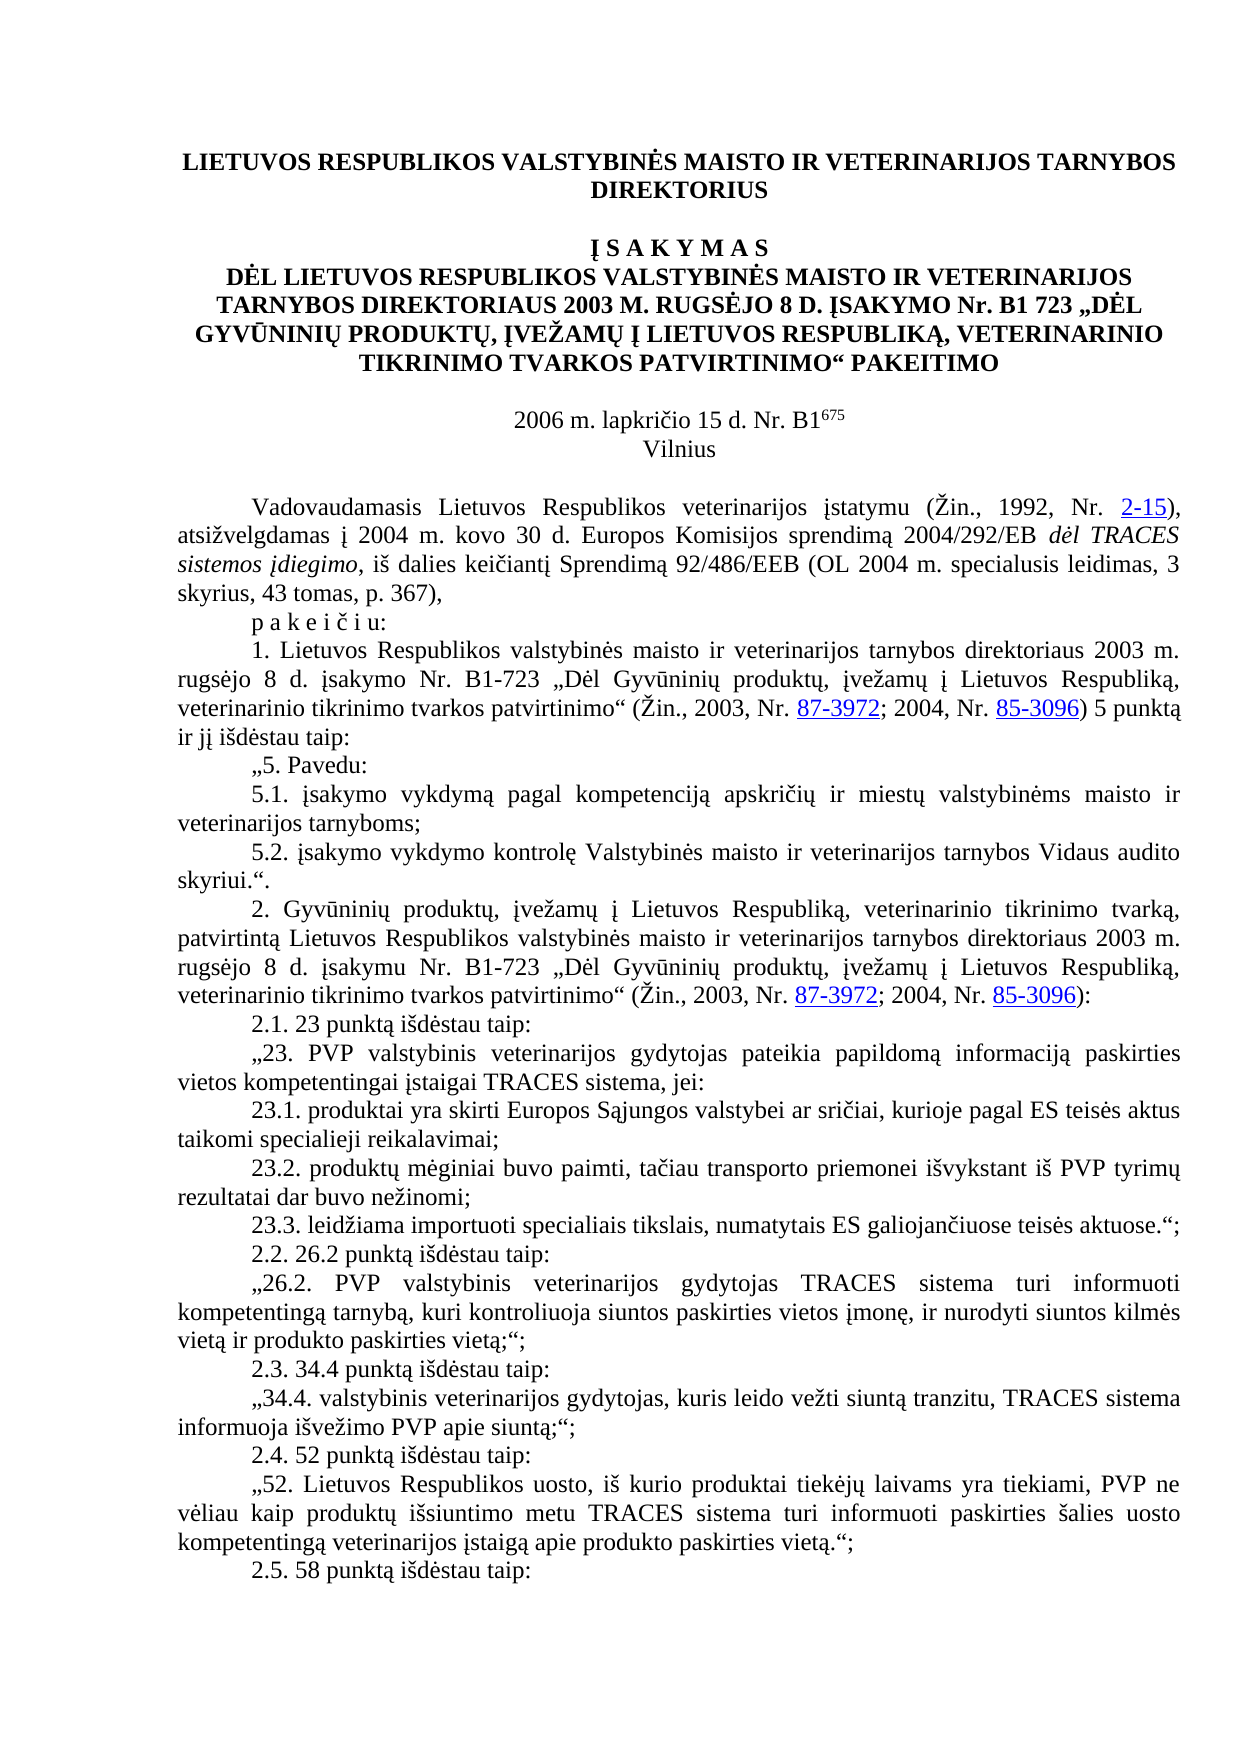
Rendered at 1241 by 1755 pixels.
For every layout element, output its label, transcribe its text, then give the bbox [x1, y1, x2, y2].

text 1. Lietuvos Respublikos valstybinės maisto ir veterinarijos tarnybos direktoriaus 2003 m. rugsėjo 8 d. įsakymo Nr. B1-723 „Dėl Gyvūninių produktų, įvežamų į Lietuvos Respubliką, veterinarinio tikrinimo tvarkos patvirtinimo“ (Žin., 2003, Nr. 87-3972; 2004, Nr. 85-3096) 5 punktą ir jį išdėstau taip: [177, 636, 1181, 751]
text 5.2. įsakymo vykdymo kontrolę Valstybinės maisto ir veterinarijos tarnybos Vidaus audito skyriui.“. [177, 837, 1181, 894]
text Į S A K Y M A S [177, 233, 1181, 262]
text DĖL LIETUVOS RESPUBLIKOS VALSTYBINĖS MAISTO IR VETERINARIJOS TARNYBOS DIREKTORIAUS 2003 M. RUGSĖJO 8 D. ĮSAKYMO Nr. B1 723 „DĖL GYVŪNINIŲ PRODUKTŲ, ĮVEŽAMŲ Į LIETUVOS RESPUBLIKĄ, VETERINARINIO TIKRINIMO TVARKOS PATVIRTINIMO“ PAKEITIMO [177, 262, 1181, 377]
text 2.2. 26.2 punktą išdėstau taip: [177, 1239, 1181, 1268]
text 2.3. 34.4 punktą išdėstau taip: [177, 1354, 1181, 1383]
text 2.4. 52 punktą išdėstau taip: [177, 1441, 1181, 1469]
text 2.5. 58 punktą išdėstau taip: [177, 1556, 1181, 1584]
text „34.4. valstybinis veterinarijos gydytojas, kuris leido vežti siuntą tranzitu, TRACES sistema informuoja išvežimo PVP apie siuntą;“; [177, 1383, 1181, 1441]
text 2.1. 23 punktą išdėstau taip: [177, 1009, 1181, 1038]
text 2. Gyvūninių produktų, įvežamų į Lietuvos Respubliką, veterinarinio tikrinimo tvarką, patvirtintą Lietuvos Respublikos valstybinės maisto ir veterinarijos tarnybos direktoriaus 2003 m. rugsėjo 8 d. įsakymu Nr. B1-723 „Dėl Gyvūninių produktų, įvežamų į Lietuvos Respubliką, veterinarinio tikrinimo tvarkos patvirtinimo“ (Žin., 2003, Nr. 87-3972; 2004, Nr. 85-3096): [177, 894, 1181, 1009]
text 5.1. įsakymo vykdymą pagal kompetenciją apskričių ir miestų valstybinėms maisto ir veterinarijos tarnyboms; [177, 779, 1181, 837]
text „5. Pavedu: [177, 751, 1181, 779]
text „23. PVP valstybinis veterinarijos gydytojas pateikia papildomą informaciją paskirties vietos kompetentingai įstaigai TRACES sistema, jei: [177, 1038, 1181, 1096]
text „52. Lietuvos Respublikos uosto, iš kurio produktai tiekėjų laivams yra tiekiami, PVP ne vėliau kaip produktų išsiuntimo metu TRACES sistema turi informuoti paskirties šalies uosto kompetentingą veterinarijos įstaigą apie produkto paskirties vietą.“; [177, 1469, 1181, 1556]
text 2006 m. lapkričio 15 d. Nr. B1675 [177, 406, 1181, 434]
text pakeičiu: [177, 607, 1181, 636]
text 23.3. leidžiama importuoti specialiais tikslais, numatytais ES galiojančiuose teisės aktuose.“; [177, 1211, 1181, 1239]
text 23.1. produktai yra skirti Europos Sąjungos valstybei ar sričiai, kurioje pagal ES teisės aktus taikomi specialieji reikalavimai; [177, 1096, 1181, 1153]
text „26.2. PVP valstybinis veterinarijos gydytojas TRACES sistema turi informuoti kompetentingą tarnybą, kuri kontroliuoja siuntos paskirties vietos įmonę, ir nurodyti siuntos kilmės vietą ir produkto paskirties vietą;“; [177, 1268, 1181, 1354]
text Vadovaudamasis Lietuvos Respublikos veterinarijos įstatymu (Žin., 1992, Nr. 2-15), atsižvelgdamas į 2004 m. kovo 30 d. Europos Komisijos sprendimą 2004/292/EB dėl TRACES sistemos įdiegimo, iš dalies keičiantį Sprendimą 92/486/EEB (OL 2004 m. specialusis leidimas, 3 skyrius, 43 tomas, p. 367), [177, 492, 1181, 607]
text Vilnius [177, 434, 1181, 463]
text 23.2. produktų mėginiai buvo paimti, tačiau transporto priemonei išvykstant iš PVP tyrimų rezultatai dar buvo nežinomi; [177, 1153, 1181, 1211]
text LIETUVOS RESPUBLIKOS VALSTYBINĖS MAISTO IR VETERINARIJOS TARNYBOS DIREKTORIUS [177, 147, 1181, 204]
